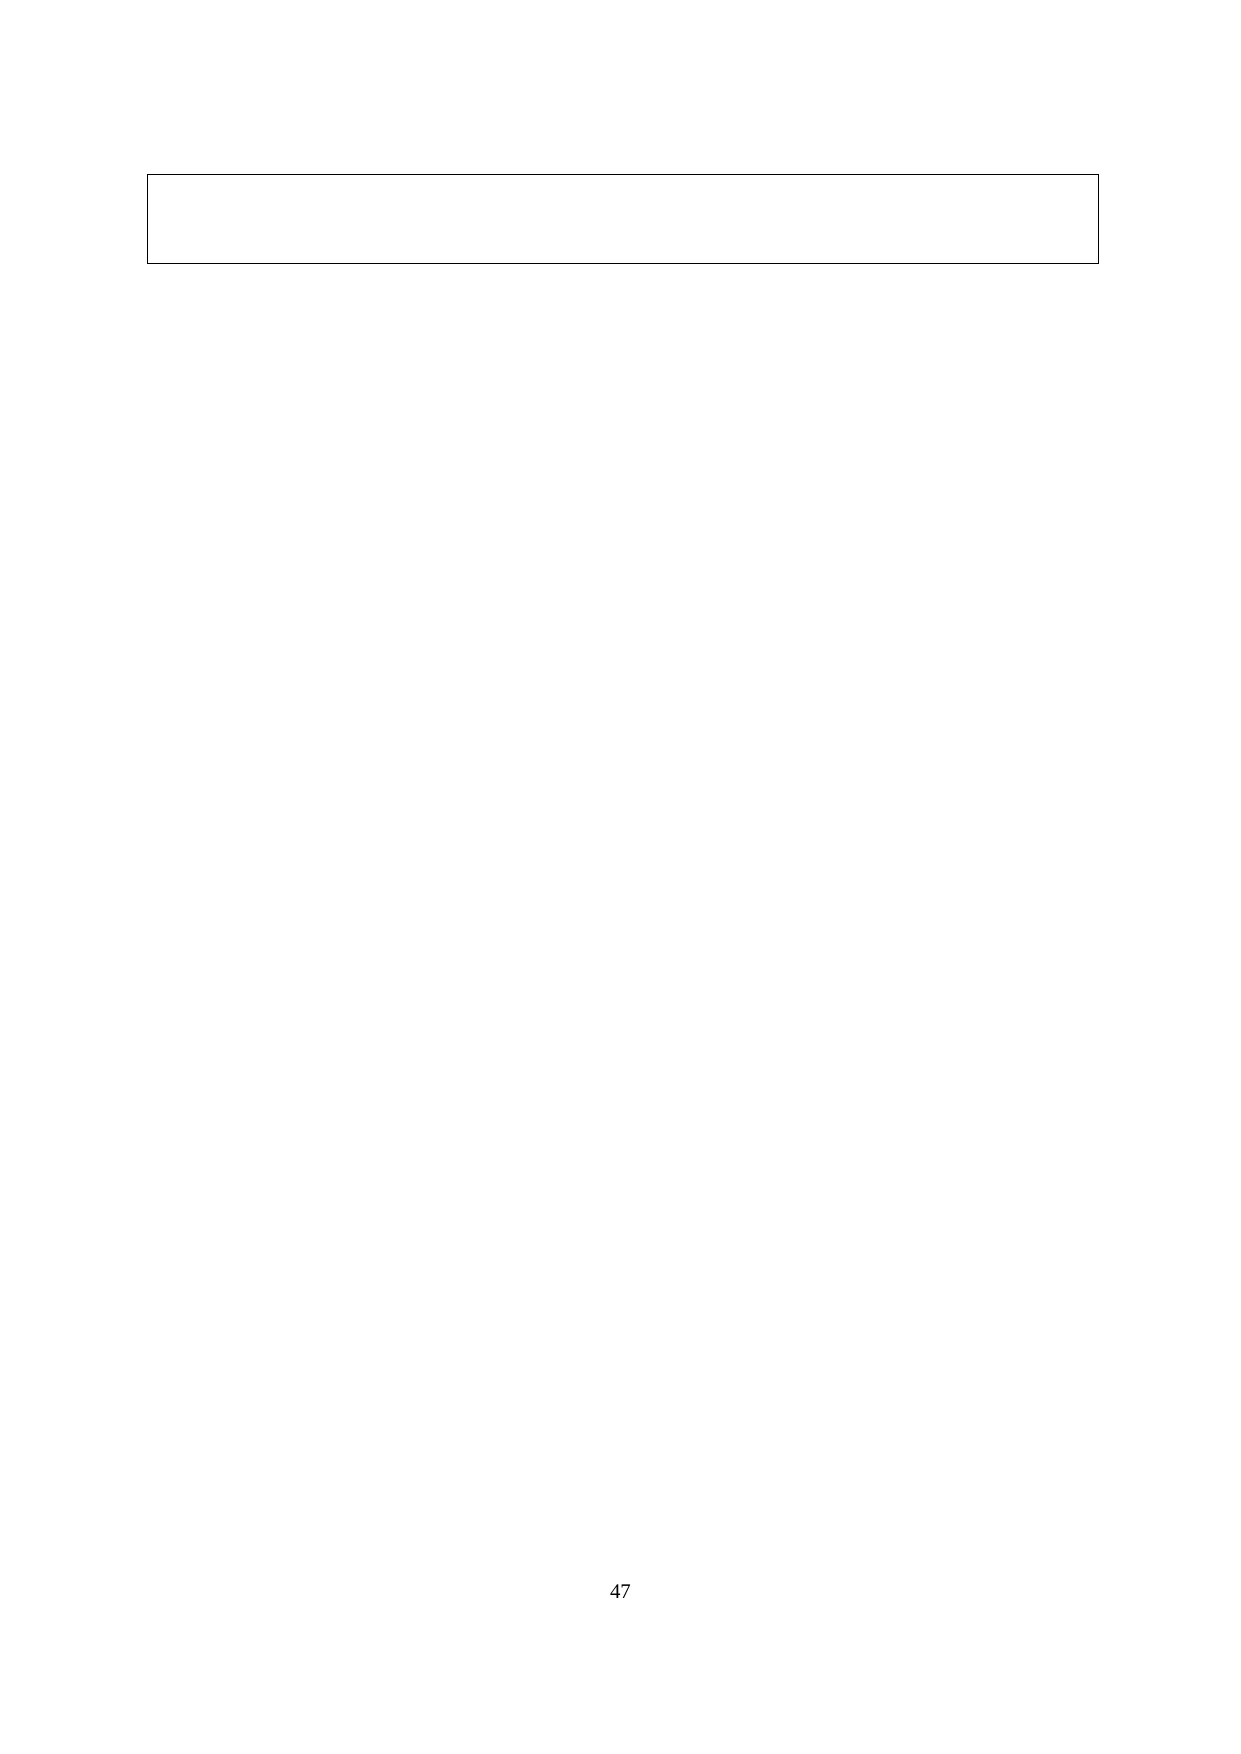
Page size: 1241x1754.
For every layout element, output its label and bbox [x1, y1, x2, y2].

table_cell [148, 175, 1098, 262]
